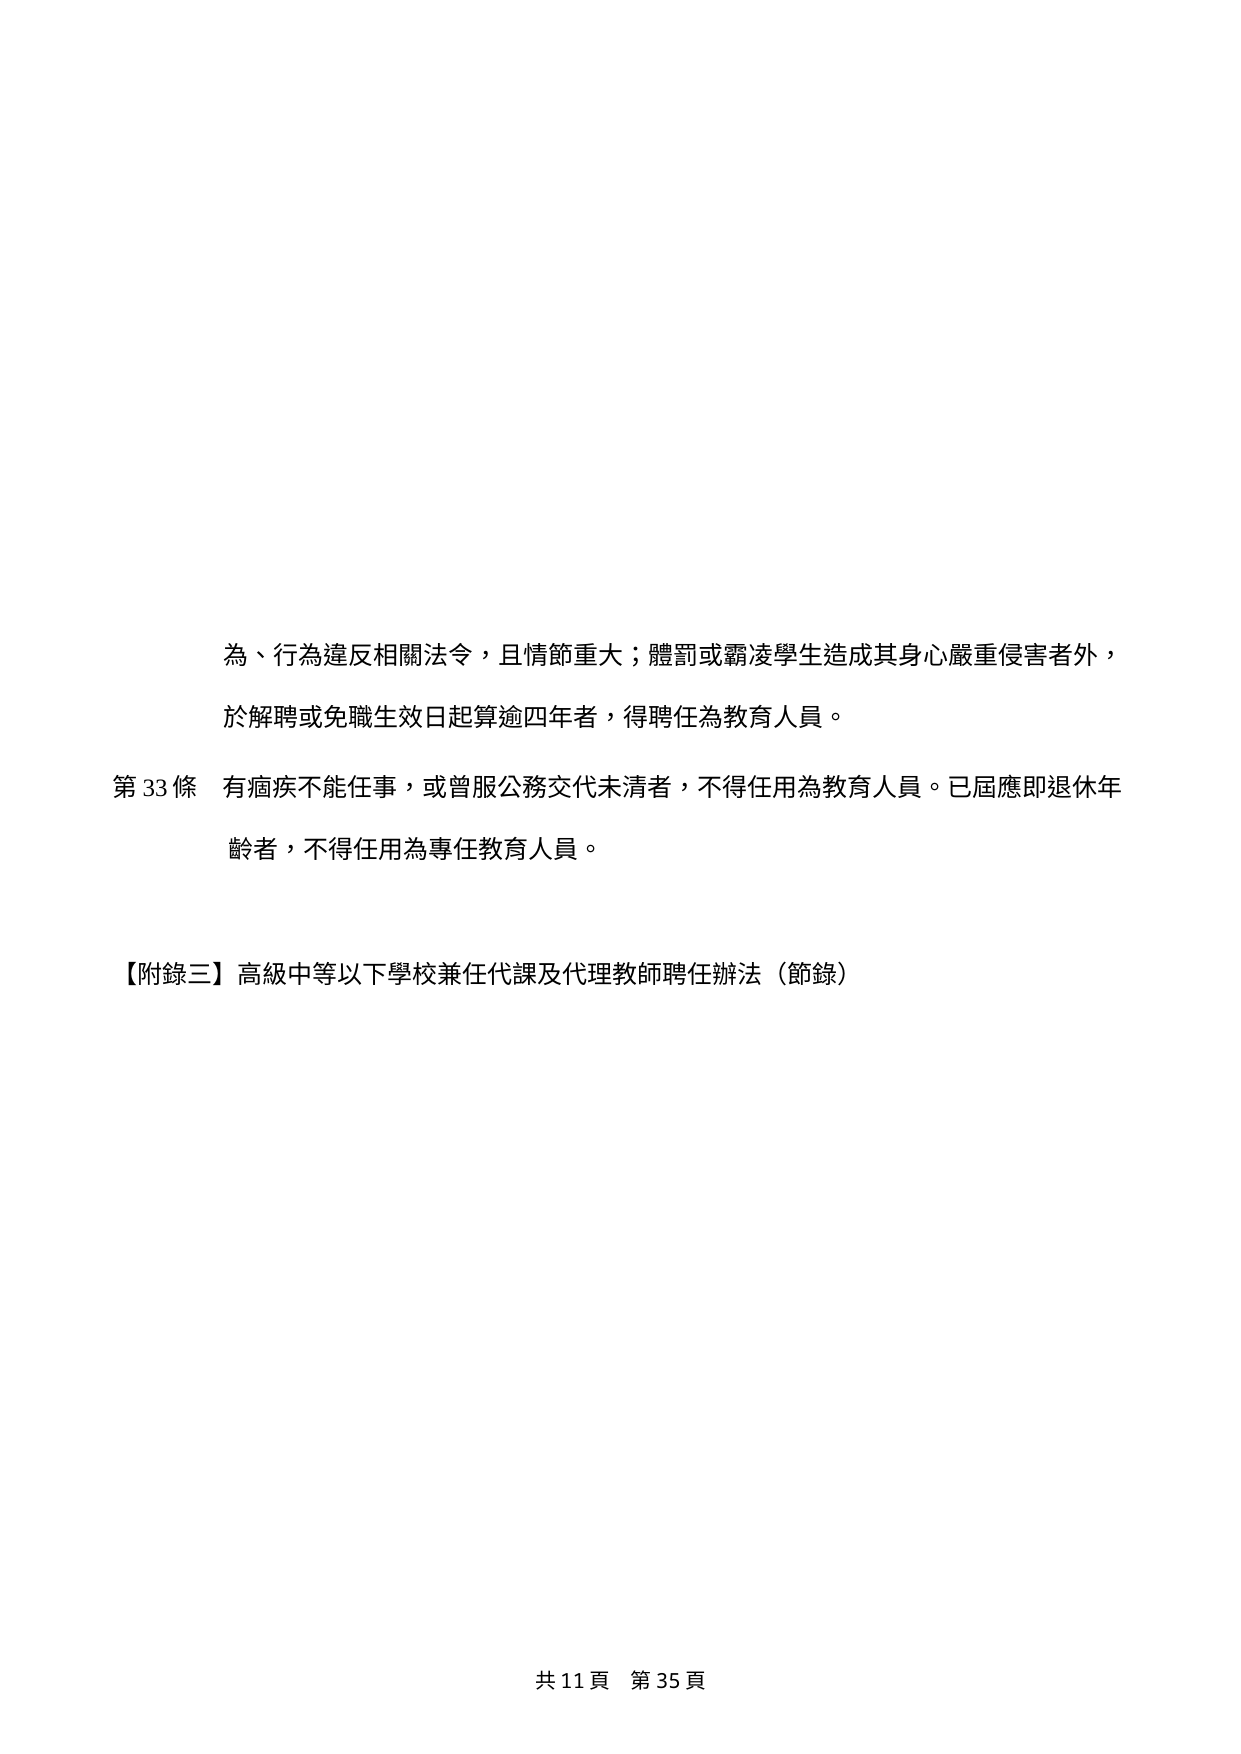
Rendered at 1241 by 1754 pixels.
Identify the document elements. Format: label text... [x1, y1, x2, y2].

text 【附錄三】高級中等以下學校兼任代課及代理教師聘任辦法（節錄） [112, 931, 1128, 994]
text 為、行為違反相關法令，且情節重大；體罰或霸凌學生造成其身心嚴重侵害者外，於解聘或免職生效日起算逾四年者，得聘任為教育人員。 [223, 612, 1128, 737]
text 第33條 有痼疾不能任事，或曾服公務交代未清者，不得任用為教育人員。已屆應即退休年齡者，不得任用為專任教育人員。 [112, 744, 1128, 869]
